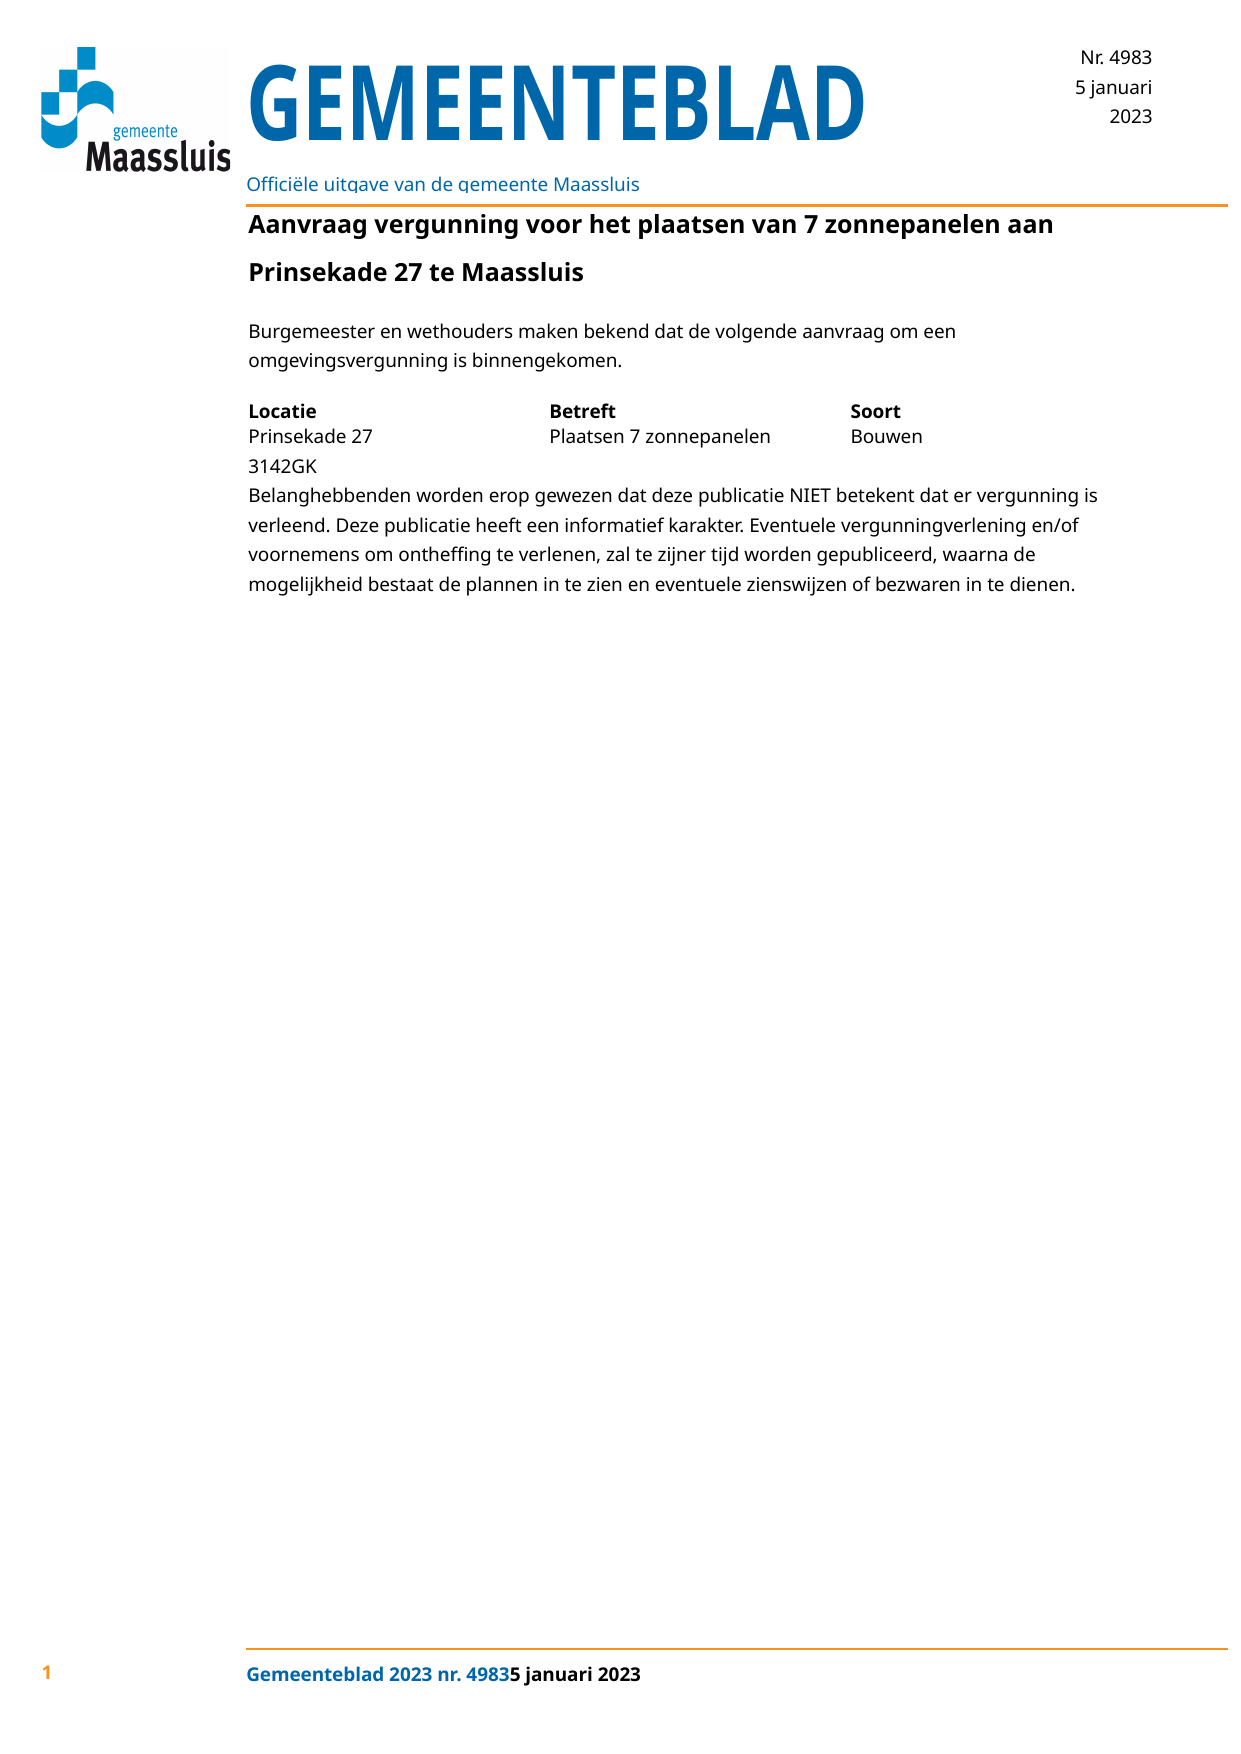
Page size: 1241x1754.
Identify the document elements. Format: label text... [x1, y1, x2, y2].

table_cell Bouwen [850, 424, 1152, 479]
picture [41, 47, 77, 92]
table_header Soort [850, 398, 1152, 424]
table_cell Prinsekade 27 3142GK [248, 424, 549, 479]
table_header Locatie [248, 398, 549, 424]
picture [41, 47, 231, 172]
text Aanvraag vergunning voor het plaatsen van 7 zonnepanelen aan Prinsekade 27 te Maassluis [248, 207, 1152, 288]
text Belanghebbenden worden erop gewezen dat deze publicatie NIET betekent dat er vergunning is verleend. Deze publicatie heeft een informatief karakter. Eventuele vergunningverlening en/of voornemens om ontheffing te verlenen, zal te zijner tijd worden gepubliceerd, waarna de mogelijkheid bestaat de plannen in te zien en eventuele zienswijzen of bezwaren in te dienen. [248, 482, 1152, 597]
table_header Betreft [549, 398, 850, 424]
text Burgemeester en wethouders maken bekend dat de volgende aanvraag om een omgevingsvergunning is binnengekomen. [248, 318, 1152, 373]
table_cell Plaatsen 7 zonnepanelen [549, 424, 850, 479]
